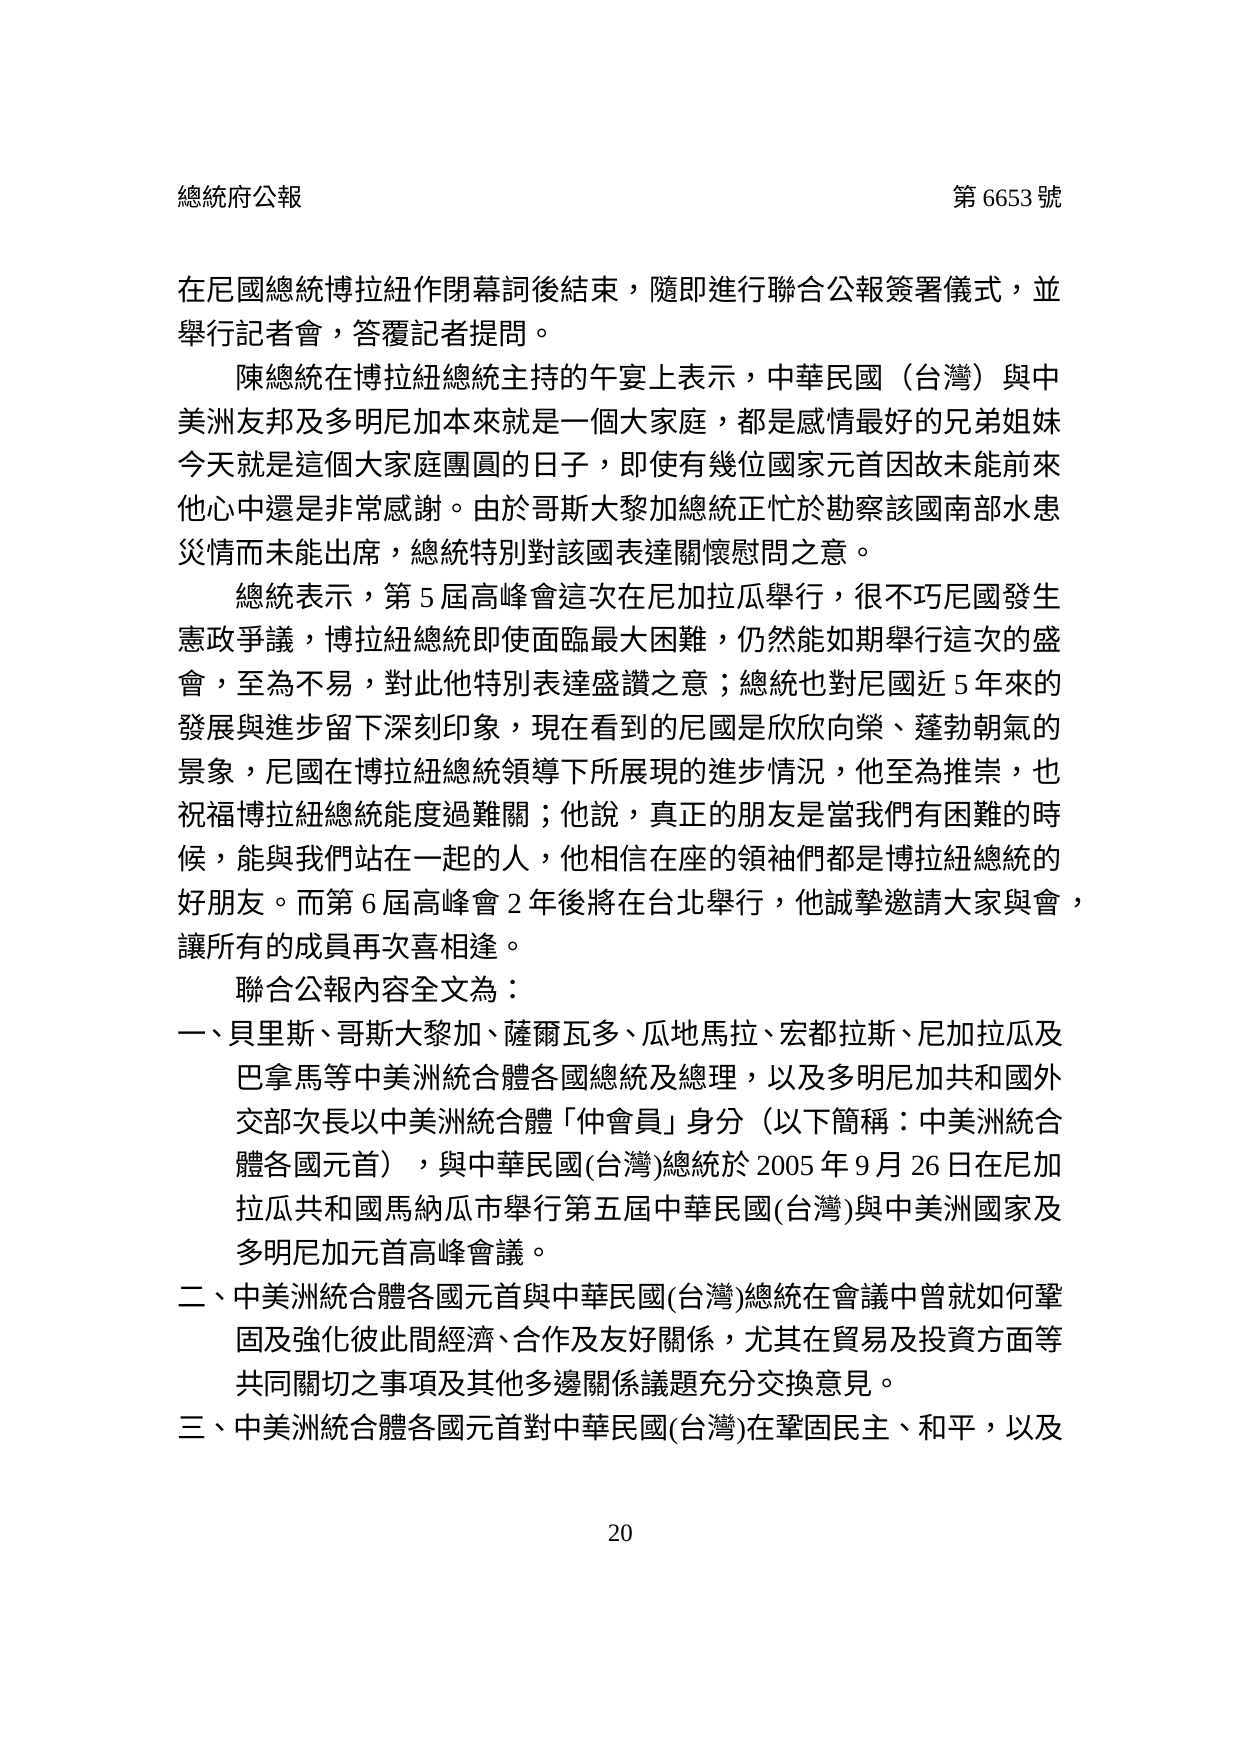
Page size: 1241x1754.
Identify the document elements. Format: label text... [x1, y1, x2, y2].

text 一、貝里斯、哥斯大黎加、薩爾瓦多、瓜地馬拉、宏都拉斯、尼加拉瓜及巴拿馬等中美洲統合體各國總統及總理，以及多明尼加共和國外交部次長以中美洲統合體「仲會員」身分（以下簡稱：中美洲統合體各國元首），與中華民國(台灣)總統於2005年9月26日在尼加拉瓜共和國馬納瓜市舉行第五屆中華民國(台灣)與中美洲國家及多明尼加元首高峰會議。 [177, 1009, 1063, 1272]
text 聯合公報內容全文為： [177, 966, 1063, 1009]
text 三、中美洲統合體各國元首對中華民國(台灣)在鞏固民主、和平，以及 [177, 1403, 1063, 1447]
text 陳總統在博拉紐總統主持的午宴上表示，中華民國（台灣）與中美洲友邦及多明尼加本來就是一個大家庭，都是感情最好的兄弟姐妹，今天就是這個大家庭團圓的日子，即使有幾位國家元首因故未能前來，他心中還是非常感謝。由於哥斯大黎加總統正忙於勘察該國南部水患災情而未能出席，總統特別對該國表達關懷慰問之意。 [177, 353, 1063, 572]
text 在尼國總統博拉紐作閉幕詞後結束，隨即進行聯合公報簽署儀式，並舉行記者會，答覆記者提問。 [177, 266, 1063, 353]
text 總統表示，第5屆高峰會這次在尼加拉瓜舉行，很不巧尼國發生憲政爭議，博拉紐總統即使面臨最大困難，仍然能如期舉行這次的盛會，至為不易，對此他特別表達盛讚之意；總統也對尼國近5年來的發展與進步留下深刻印象，現在看到的尼國是欣欣向榮、蓬勃朝氣的景象，尼國在博拉紐總統領導下所展現的進步情況，他至為推崇，也祝福博拉紐總統能度過難關；他說，真正的朋友是當我們有困難的時候，能與我們站在一起的人，他相信在座的領袖們都是博拉紐總統的好朋友。而第6屆高峰會2年後將在台北舉行，他誠摯邀請大家與會，讓所有的成員再次喜相逢。 [177, 572, 1063, 966]
text 二、中美洲統合體各國元首與中華民國(台灣)總統在會議中曾就如何鞏固及強化彼此間經濟、合作及友好關係，尤其在貿易及投資方面等共同關切之事項及其他多邊關係議題充分交換意見。 [177, 1272, 1063, 1403]
